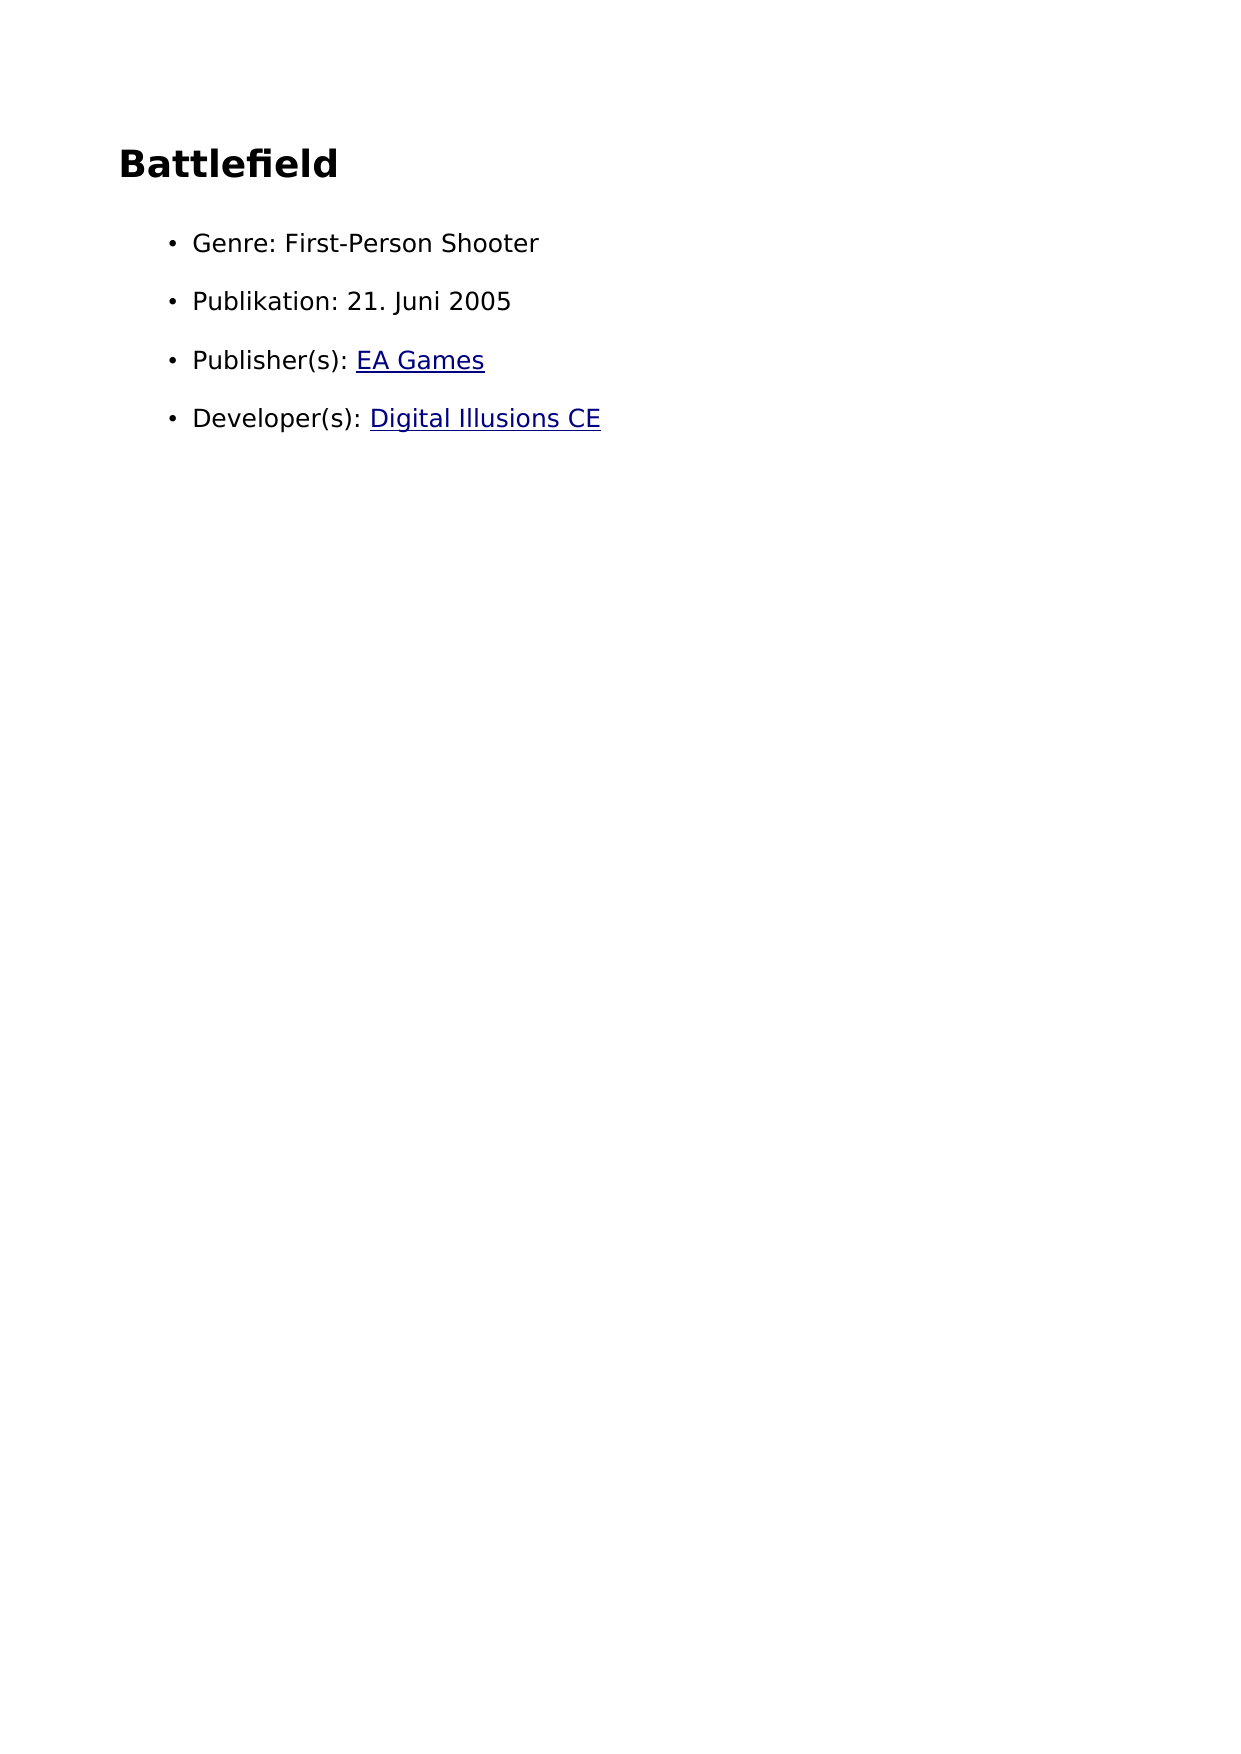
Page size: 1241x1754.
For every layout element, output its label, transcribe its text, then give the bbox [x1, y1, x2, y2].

list Developer(s): Digital Illusions CE [177, 405, 1122, 434]
list Publisher(s): EA Games [177, 346, 1122, 375]
subtitle Battlefield [118, 143, 1122, 187]
list Genre: First-Person Shooter [177, 229, 1122, 258]
list Publikation: 21. Juni 2005 [177, 287, 1122, 317]
